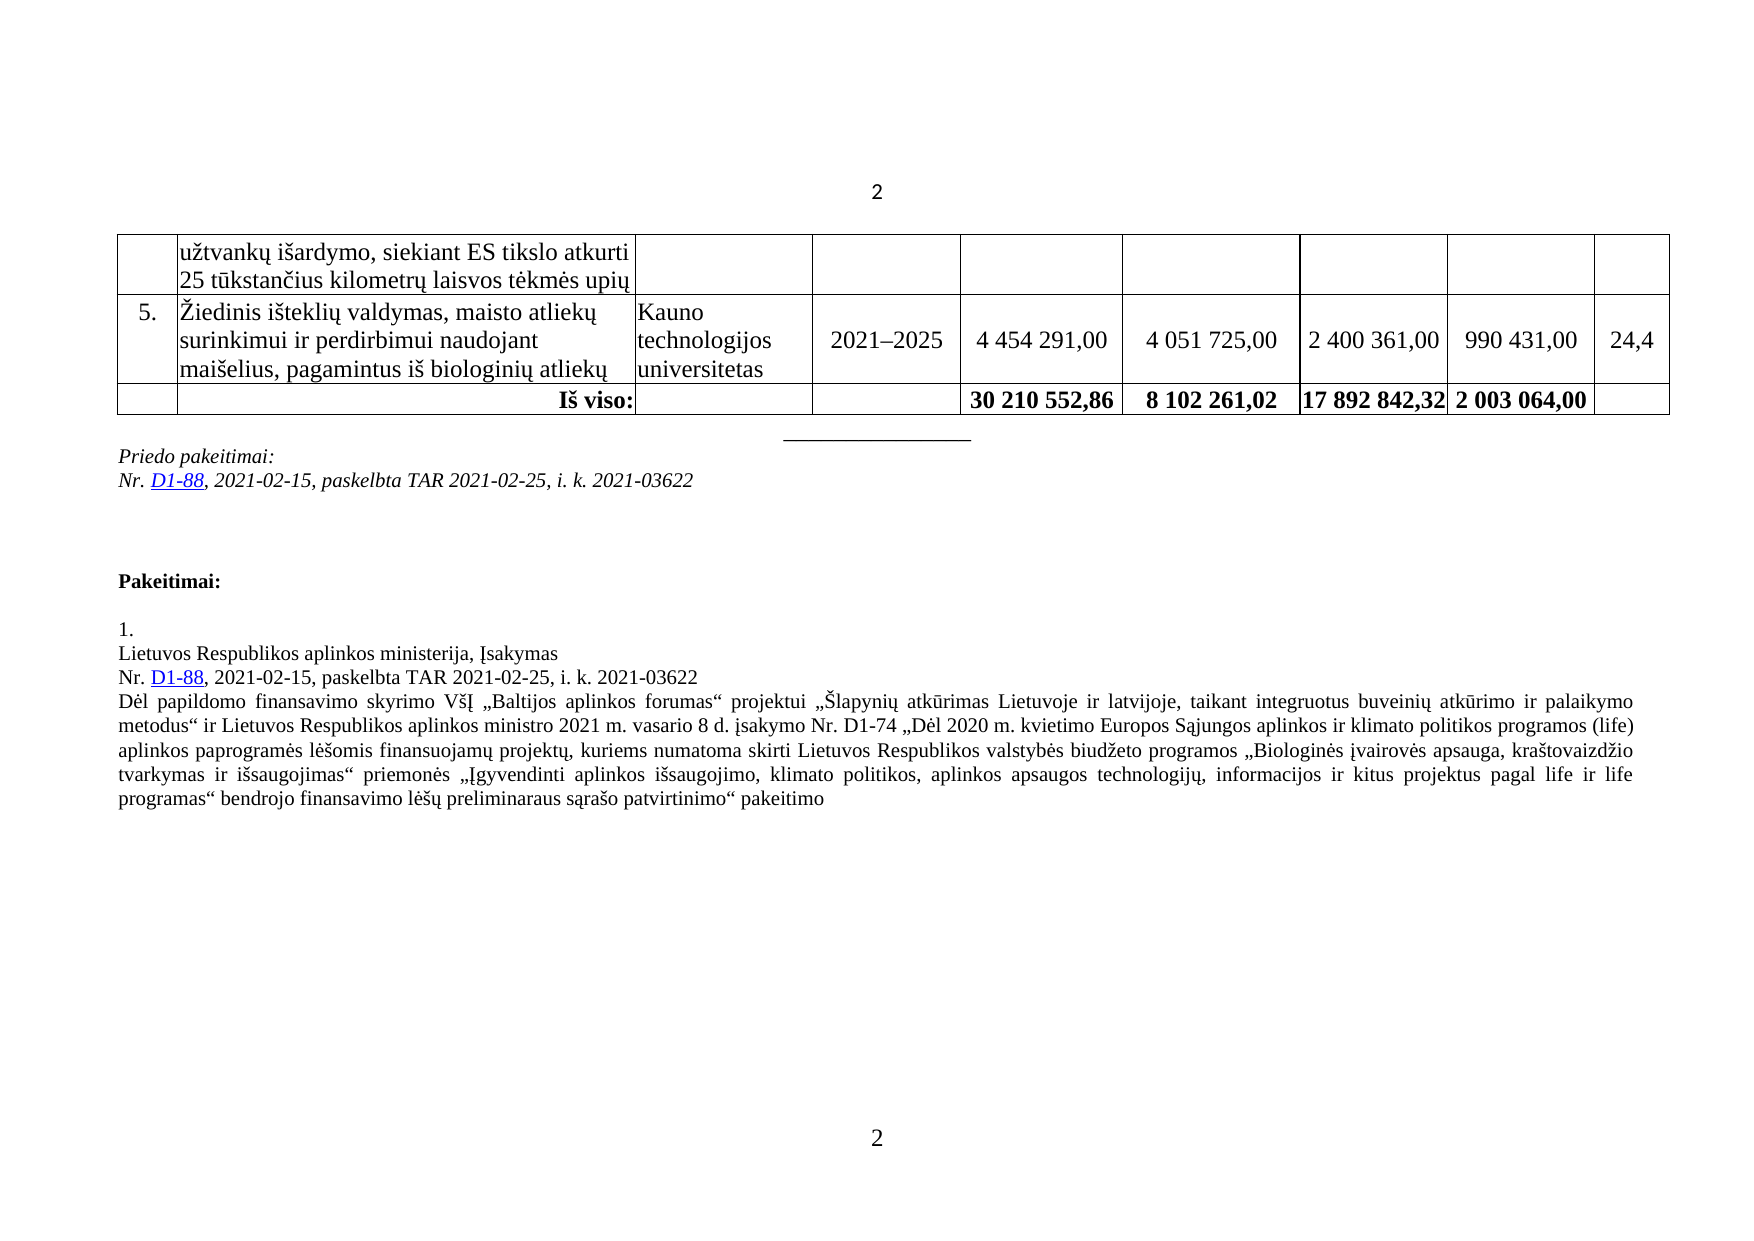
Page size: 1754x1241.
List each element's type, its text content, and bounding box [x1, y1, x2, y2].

table_cell [813, 384, 960, 414]
table_cell 8 102 261,02 [1123, 384, 1299, 414]
table_cell 2021–2025 [813, 295, 960, 383]
table_cell [1301, 235, 1447, 294]
table_cell [1123, 235, 1299, 294]
table_cell 24,4 [1595, 295, 1669, 383]
table_cell [118, 235, 177, 294]
table_cell Kauno technologijos universitetas [636, 295, 812, 383]
text _______________ [118, 415, 1636, 444]
table_cell [636, 384, 812, 414]
table_cell [1595, 235, 1669, 294]
text 1. [118, 617, 1636, 641]
table_cell 5. [118, 295, 177, 383]
table_cell 4 051 725,00 [1123, 295, 1299, 383]
table_cell 30 210 552,86 [961, 384, 1122, 414]
table_cell [636, 235, 812, 294]
table_cell [118, 384, 177, 414]
table_cell 2 400 361,00 [1301, 295, 1447, 383]
table_cell Žiedinis išteklių valdymas, maisto atliekų surinkimui ir perdirbimui naudojant maišelius, pagamintus iš biologinių atliekų [178, 295, 635, 383]
table_cell [1448, 235, 1594, 294]
text Nr. D1-88, 2021-02-15, paskelbta TAR 2021-02-25, i. k. 2021-03622 [118, 665, 1636, 689]
table_cell [1595, 384, 1669, 414]
table_cell 2 003 064,00 [1448, 384, 1594, 414]
table_cell Iš viso: [178, 384, 635, 414]
text Lietuvos Respublikos aplinkos ministerija, Įsakymas [118, 641, 1636, 665]
table_cell 990 431,00 [1448, 295, 1594, 383]
table_cell [961, 235, 1122, 294]
table_cell 17 892 842,32 [1301, 384, 1447, 414]
text Nr. D1-88, 2021-02-15, paskelbta TAR 2021-02-25, i. k. 2021-03622 [118, 468, 1636, 492]
table_cell 4 454 291,00 [961, 295, 1122, 383]
table_cell [813, 235, 960, 294]
text Dėl papildomo finansavimo skyrimo VšĮ „Baltijos aplinkos forumas“ projektui „Šlapynių atkūrimas Lietuvoje ir latvijoje, taikant integruotus buveinių atkūrimo ir palaikymo metodus“ ir Lietuvos Respublikos aplinkos ministro 2021 m. vasario 8 d. įsakymo Nr. D1-74 „Dėl 2020 m. kvietimo Europos Sąjungos aplinkos ir klimato politikos programos (life) aplinkos paprogramės lėšomis finansuojamų projektų, kuriems numatoma skirti Lietuvos Respublikos valstybės biudžeto programos „Biologinės įvairovės apsauga, kraštovaizdžio tvarkymas ir išsaugojimas“ priemonės „Įgyvendinti aplinkos išsaugojimo, klimato politikos, aplinkos apsaugos technologijų, informacijos ir kitus projektus pagal life ir life programas“ bendrojo finansavimo lėšų preliminaraus sąrašo patvirtinimo“ pakeitimo [118, 689, 1636, 810]
text Pakeitimai: [118, 569, 1636, 593]
table_cell užtvankų išardymo, siekiant ES tikslo atkurti 25 tūkstančius kilometrų laisvos tėkmės upių [178, 235, 635, 294]
text Priedo pakeitimai: [118, 444, 1636, 468]
